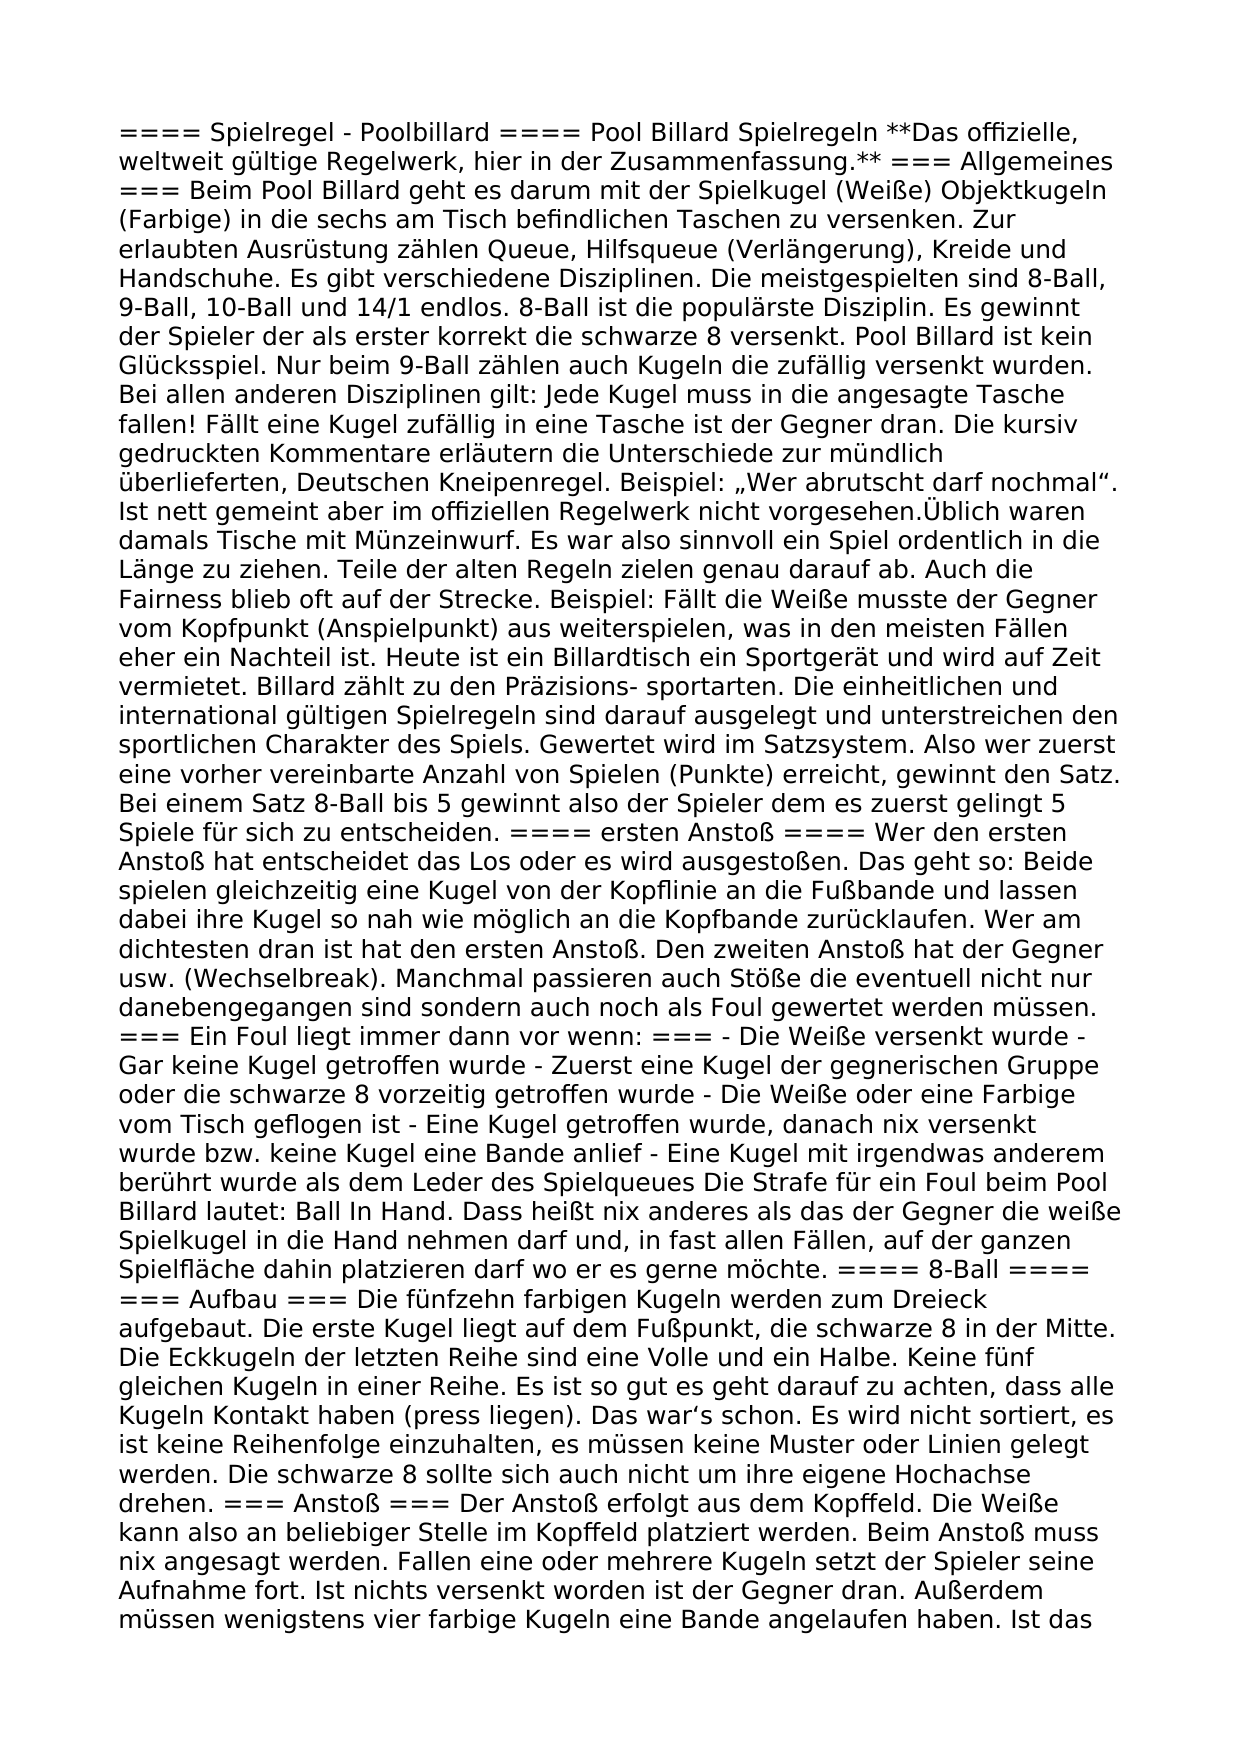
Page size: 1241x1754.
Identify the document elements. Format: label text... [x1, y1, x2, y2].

text ==== Spielregel - Poolbillard ==== Pool Billard Spielregeln **Das offizielle, weltweit gültige Regelwerk, hier in der Zusammenfassung.** === Allgemeines === Beim Pool Billard geht es darum mit der Spielkugel (Weiße) Objektkugeln (Farbige) in die sechs am Tisch befindlichen Taschen zu versenken. Zur erlaubten Ausrüstung zählen Queue, Hilfsqueue (Verlängerung), Kreide und Handschuhe. Es gibt verschiedene Disziplinen. Die meistgespielten sind 8-Ball, 9-Ball, 10-Ball und 14/1 endlos. 8-Ball ist die populärste Disziplin. Es gewinnt der Spieler der als erster korrekt die schwarze 8 versenkt. Pool Billard ist kein Glücksspiel. Nur beim 9-Ball zählen auch Kugeln die zufällig versenkt wurden. Bei allen anderen Disziplinen gilt: Jede Kugel muss in die angesagte Tasche fallen! Fällt eine Kugel zufällig in eine Tasche ist der Gegner dran. Die kursiv gedruckten Kommentare erläutern die Unterschiede zur mündlich überlieferten, Deutschen Kneipenregel. Beispiel: „Wer abrutscht darf nochmal“. Ist nett gemeint aber im offiziellen Regelwerk nicht vorgesehen.Üblich waren damals Tische mit Münzeinwurf. Es war also sinnvoll ein Spiel ordentlich in die Länge zu ziehen. Teile der alten Regeln zielen genau darauf ab. Auch die Fairness blieb oft auf der Strecke. Beispiel: Fällt die Weiße musste der Gegner vom Kopfpunkt (Anspielpunkt) aus weiterspielen, was in den meisten Fällen eher ein Nachteil ist. Heute ist ein Billardtisch ein Sportgerät und wird auf Zeit vermietet. Billard zählt zu den Präzisions- sportarten. Die einheitlichen und international gültigen Spielregeln sind darauf ausgelegt und unterstreichen den sportlichen Charakter des Spiels. Gewertet wird im Satzsystem. Also wer zuerst eine vorher vereinbarte Anzahl von Spielen (Punkte) erreicht, gewinnt den Satz. Bei einem Satz 8-Ball bis 5 gewinnt also der Spieler dem es zuerst gelingt 5 Spiele für sich zu entscheiden. ==== ersten Anstoß ==== Wer den ersten Anstoß hat entscheidet das Los oder es wird ausgestoßen. Das geht so: Beide spielen gleichzeitig eine Kugel von der Kopflinie an die Fußbande und lassen dabei ihre Kugel so nah wie möglich an die Kopfbande zurücklaufen. Wer am dichtesten dran ist hat den ersten Anstoß. Den zweiten Anstoß hat der Gegner usw. (Wechselbreak). Manchmal passieren auch Stöße die eventuell nicht nur danebengegangen sind sondern auch noch als Foul gewertet werden müssen. === Ein Foul liegt immer dann vor wenn: === - Die Weiße versenkt wurde - Gar keine Kugel getroffen wurde - Zuerst eine Kugel der gegnerischen Gruppe oder die schwarze 8 vorzeitig getroffen wurde - Die Weiße oder eine Farbige vom Tisch geflogen ist - Eine Kugel getroffen wurde, danach nix versenkt wurde bzw. keine Kugel eine Bande anlief - Eine Kugel mit irgendwas anderem berührt wurde als dem Leder des Spielqueues Die Strafe für ein Foul beim Pool Billard lautet: Ball In Hand. Dass heißt nix anderes als das der Gegner die weiße Spielkugel in die Hand nehmen darf und, in fast allen Fällen, auf der ganzen Spielfläche dahin platzieren darf wo er es gerne möchte. ==== 8-Ball ==== === Aufbau === Die fünfzehn farbigen Kugeln werden zum Dreieck aufgebaut. Die erste Kugel liegt auf dem Fußpunkt, die schwarze 8 in der Mitte. Die Eckkugeln der letzten Reihe sind eine Volle und ein Halbe. Keine fünf gleichen Kugeln in einer Reihe. Es ist so gut es geht darauf zu achten, dass alle Kugeln Kontakt haben (press liegen). Das war‘s schon. Es wird nicht sortiert, es ist keine Reihenfolge einzuhalten, es müssen keine Muster oder Linien gelegt werden. Die schwarze 8 sollte sich auch nicht um ihre eigene Hochachse drehen. === Anstoß === Der Anstoß erfolgt aus dem Kopffeld. Die Weiße kann also an beliebiger Stelle im Kopffeld platziert werden. Beim Anstoß muss nix angesagt werden. Fallen eine oder mehrere Kugeln setzt der Spieler seine Aufnahme fort. Ist nichts versenkt worden ist der Gegner dran. Außerdem müssen wenigstens vier farbige Kugeln eine Bande angelaufen haben. Ist das [118, 118, 1122, 1635]
